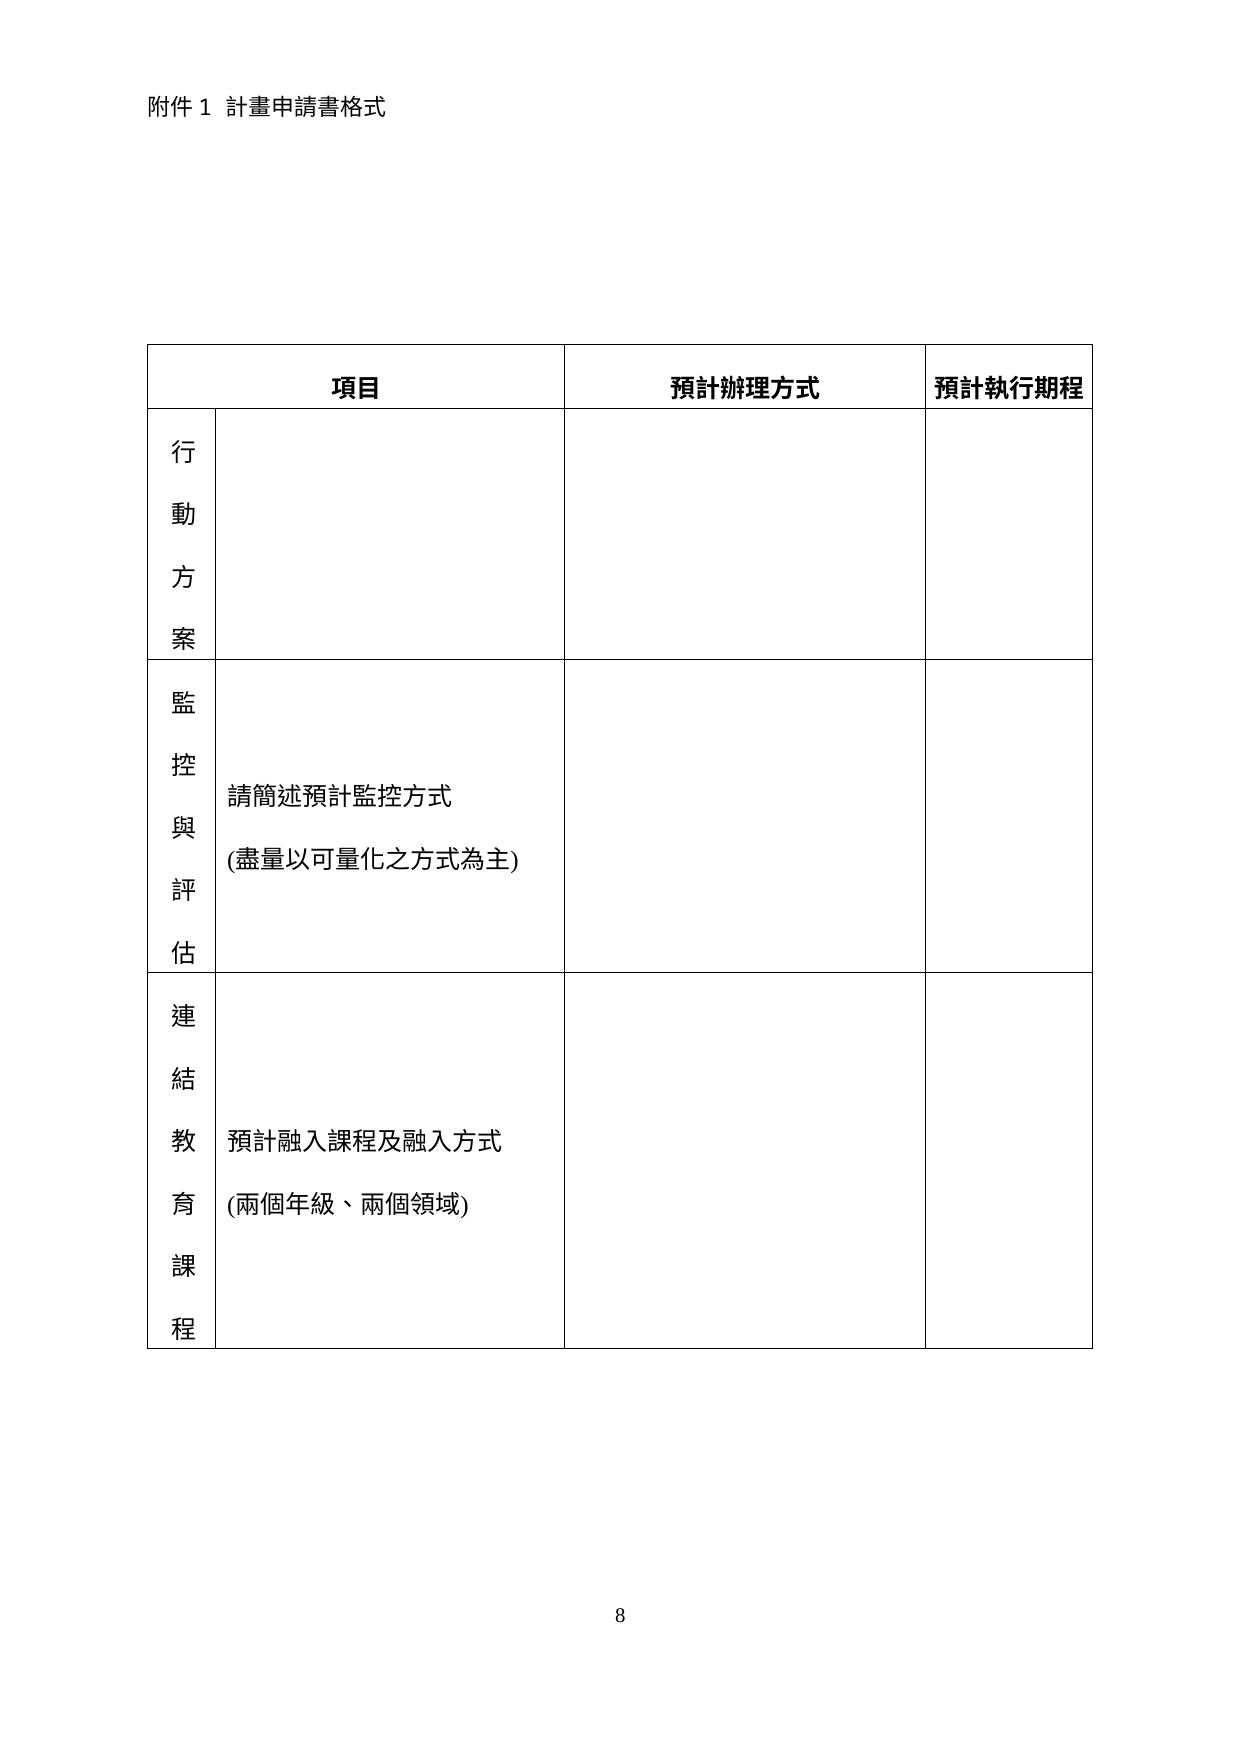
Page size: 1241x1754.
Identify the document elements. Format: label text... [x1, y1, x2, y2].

table_cell 預計融入課程及融入方式 (兩個年級、兩個領域) [216, 973, 564, 1348]
table_cell [565, 409, 925, 658]
table_header 預計執行期程 [926, 345, 1092, 407]
table_cell [565, 973, 925, 1348]
table_cell 行動方案 [148, 409, 215, 658]
table_cell [926, 409, 1092, 658]
table_cell [926, 660, 1092, 972]
table_cell [565, 660, 925, 972]
table_cell 監控與評估 [148, 660, 215, 972]
table_cell 請簡述預計監控方式 (盡量以可量化之方式為主) [216, 660, 564, 972]
table_cell 連結教育課程 [148, 973, 215, 1348]
table_header 項目 [148, 345, 564, 407]
table_cell [216, 409, 564, 658]
table_cell [926, 973, 1092, 1348]
table_header 預計辦理方式 [565, 345, 925, 407]
